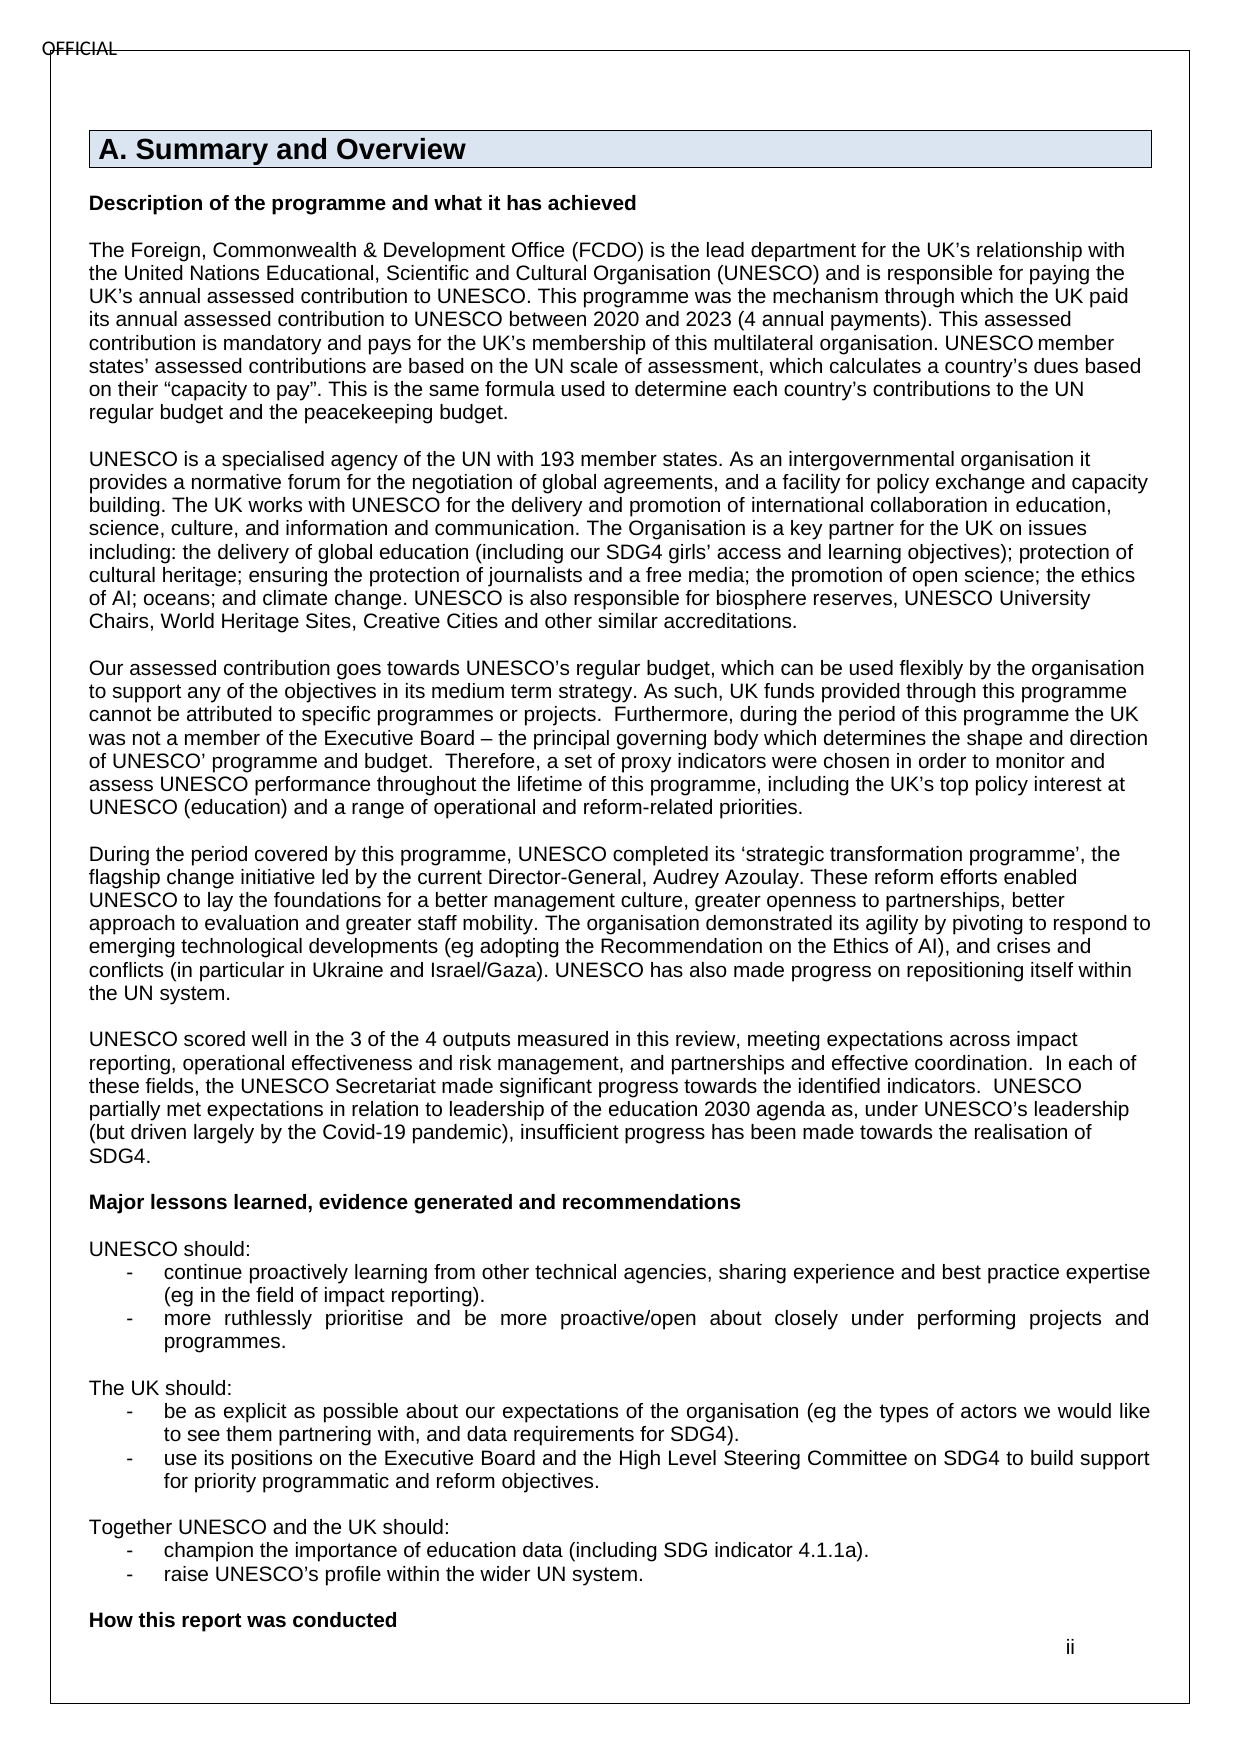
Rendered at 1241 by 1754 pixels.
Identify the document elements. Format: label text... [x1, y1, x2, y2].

list more ruthlessly prioritise and be more proactive/open about closely under performing projects and programmes. [126, 1307, 1152, 1353]
text UNESCO should: [89, 1237, 1152, 1260]
list be as explicit as possible about our expectations of the organisation (eg the types of actors we would like to see them partnering with, and data requirements for SDG4). [126, 1400, 1152, 1446]
text Our assessed contribution goes towards UNESCO’s regular budget, which can be used flexibly by the organisation to support any of the objectives in its medium term strategy. As such, UK funds provided through this programme cannot be attributed to specific programmes or projects. Furthermore, during the period of this programme the UK was not a member of the Executive Board – the principal governing body which determines the shape and direction of UNESCO’ programme and budget. Therefore, a set of proxy indicators were chosen in order to monitor and assess UNESCO performance throughout the lifetime of this programme, including the UK’s top policy interest at UNESCO (education) and a range of operational and reform-related priorities. [89, 656, 1152, 819]
text UNESCO is a specialised agency of the UN with 193 member states. As an intergovernmental organisation it provides a normative forum for the negotiation of global agreements, and a facility for policy exchange and capacity building. The UK works with UNESCO for the delivery and promotion of international collaboration in education, science, culture, and information and communication. The Organisation is a key partner for the UK on issues including: the delivery of global education (including our SDG4 girls’ access and learning objectives); protection of cultural heritage; ensuring the protection of journalists and a free media; the promotion of open science; the ethics of AI; oceans; and climate change. UNESCO is also responsible for biosphere reserves, UNESCO University Chairs, World Heritage Sites, Creative Cities and other similar accreditations. [89, 447, 1152, 633]
text states’ assessed contributions are based on the UN scale of assessment, which calculates a country’s dues based on their “capacity to pay”. This is the same formula used to determine each country’s contributions to the UN regular budget and the peacekeeping budget. [89, 354, 1152, 424]
list continue proactively learning from other technical agencies, sharing experience and best practice expertise (eg in the field of impact reporting). [126, 1260, 1152, 1307]
text UNESCO scored well in the 3 of the 4 outputs measured in this review, meeting expectations across impact reporting, operational effectiveness and risk management, and partnerships and effective coordination. In each of these fields, the UNESCO Secretariat made significant progress towards the identified indicators. UNESCO partially met expectations in relation to leadership of the education 2030 agenda as, under UNESCO’s leadership (but driven largely by the Covid-19 pandemic), insufficient progress has been made towards the realisation of SDG4. [89, 1028, 1152, 1167]
text During the period covered by this programme, UNESCO completed its ‘strategic transformation programme’, the flagship change initiative led by the current Director-General, Audrey Azoulay. These reform efforts enabled UNESCO to lay the foundations for a better management culture, greater openness to partnerships, better approach to evaluation and greater staff mobility. The organisation demonstrated its agility by pivoting to respond to emerging technological developments (eg adopting the Recommendation on the Ethics of AI), and crises and conflicts (in particular in Ukraine and Israel/Gaza). UNESCO has also made progress on repositioning itself within the UN system. [89, 842, 1152, 1005]
text The UK should: [89, 1376, 1152, 1400]
text The Foreign, Commonwealth & Development Office (FCDO) is the lead department for the UK’s relationship with the United Nations Educational, Scientific and Cultural Organisation (UNESCO) and is responsible for paying the UK’s annual assessed contribution to UNESCO. This programme was the mechanism through which the UK paid its annual assessed contribution to UNESCO between 2020 and 2023 (4 annual payments). This assessed contribution is mandatory and pays for the UK’s membership of this multilateral organisation. UNESCO member [89, 238, 1152, 354]
list use its positions on the Executive Board and the High Level Steering Committee on SDG4 to build support for priority programmatic and reform objectives. [126, 1446, 1152, 1493]
text Major lessons learned, evidence generated and recommendations [89, 1191, 1152, 1214]
text Description of the programme and what it has achieved [89, 192, 1152, 215]
list champion the importance of education data (including SDG indicator 4.1.1a). [126, 1539, 1152, 1562]
text Together UNESCO and the UK should: [89, 1516, 1152, 1539]
text A. Summary and Overview [90, 131, 1151, 167]
text How this report was conducted [89, 1609, 1152, 1632]
list raise UNESCO’s profile within the wider UN system. [126, 1562, 1152, 1586]
